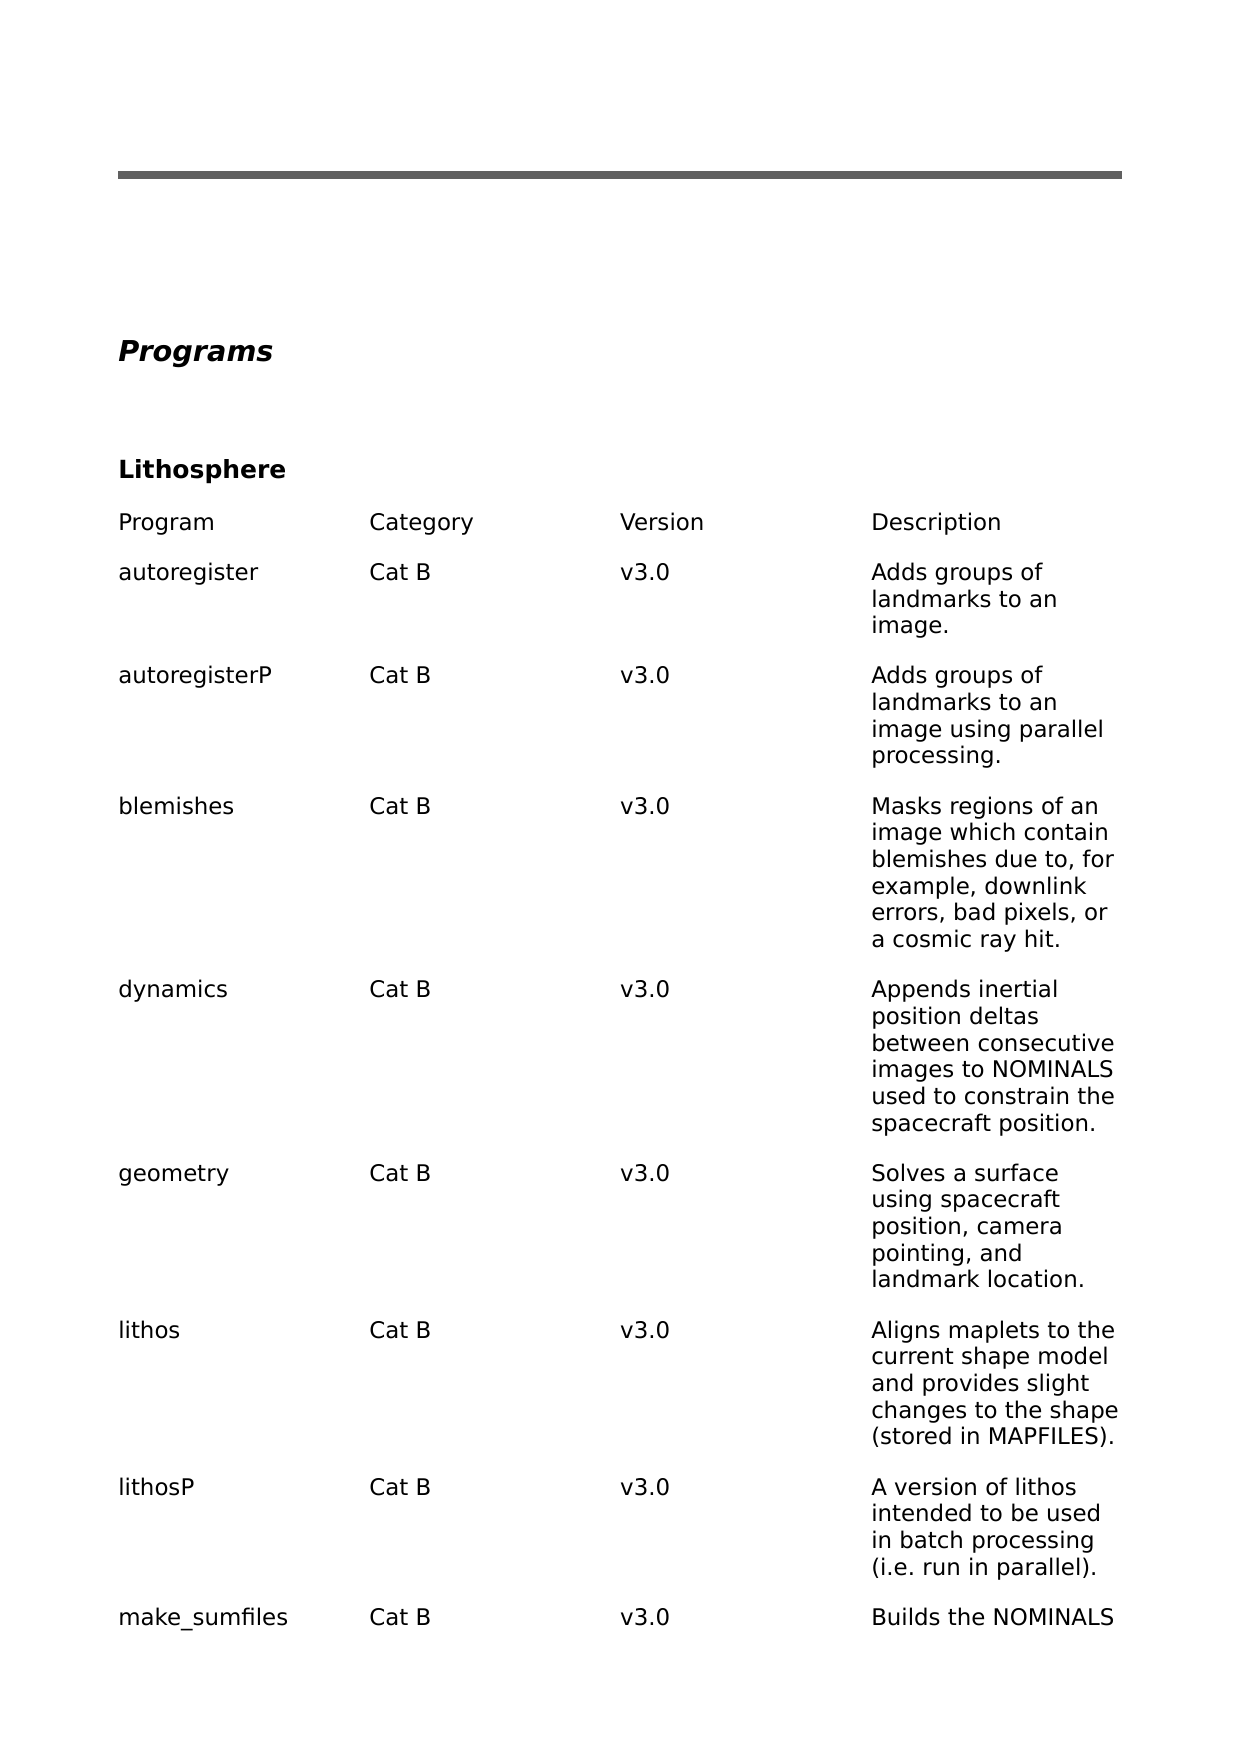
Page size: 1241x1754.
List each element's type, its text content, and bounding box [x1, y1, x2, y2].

table_cell blemishes [118, 781, 369, 964]
table_cell autoregister [118, 547, 369, 651]
table_cell geometry [118, 1148, 369, 1305]
table_header Category [369, 497, 620, 547]
table_header Program [118, 497, 369, 547]
table_cell v3.0 [620, 1462, 871, 1592]
table_cell v3.0 [620, 1592, 871, 1631]
table_cell Masks regions of an image which contain blemishes due to, for example, downlink errors, bad pixels, or a cosmic ray hit. [871, 781, 1122, 964]
table_cell lithos [118, 1305, 369, 1462]
table_cell Cat B [369, 965, 620, 1148]
table_cell v3.0 [620, 1305, 871, 1462]
table_cell A version of lithos intended to be used in batch processing (i.e. run in parallel). [871, 1462, 1122, 1592]
table_cell make_sumfiles [118, 1592, 369, 1631]
table_cell autoregisterP [118, 651, 369, 781]
table_cell Aligns maplets to the current shape model and provides slight changes to the shape (stored in MAPFILES). [871, 1305, 1122, 1462]
table_cell Adds groups of landmarks to an image. [871, 547, 1122, 651]
table_header Version [620, 497, 871, 547]
table_cell lithosP [118, 1462, 369, 1592]
subtitle Programs [118, 334, 1122, 368]
table_cell Cat B [369, 651, 620, 781]
table_cell Adds groups of landmarks to an image using parallel processing. [871, 651, 1122, 781]
table_header Description [871, 497, 1122, 547]
table_cell dynamics [118, 965, 369, 1148]
subtitle Lithosphere [118, 455, 1122, 484]
table_cell v3.0 [620, 1148, 871, 1305]
table_cell Cat B [369, 1592, 620, 1631]
table_cell v3.0 [620, 965, 871, 1148]
table_cell Cat B [369, 1462, 620, 1592]
table_cell Cat B [369, 781, 620, 964]
table_cell Builds the NOMINALS [871, 1592, 1122, 1631]
table_cell Appends inertial position deltas between consecutive images to NOMINALS used to constrain the spacecraft position. [871, 965, 1122, 1148]
table_cell Solves a surface using spacecraft position, camera pointing, and landmark location. [871, 1148, 1122, 1305]
table_cell Cat B [369, 547, 620, 651]
table_cell Cat B [369, 1148, 620, 1305]
table_cell v3.0 [620, 781, 871, 964]
table_cell v3.0 [620, 547, 871, 651]
table_cell v3.0 [620, 651, 871, 781]
table_cell Cat B [369, 1305, 620, 1462]
